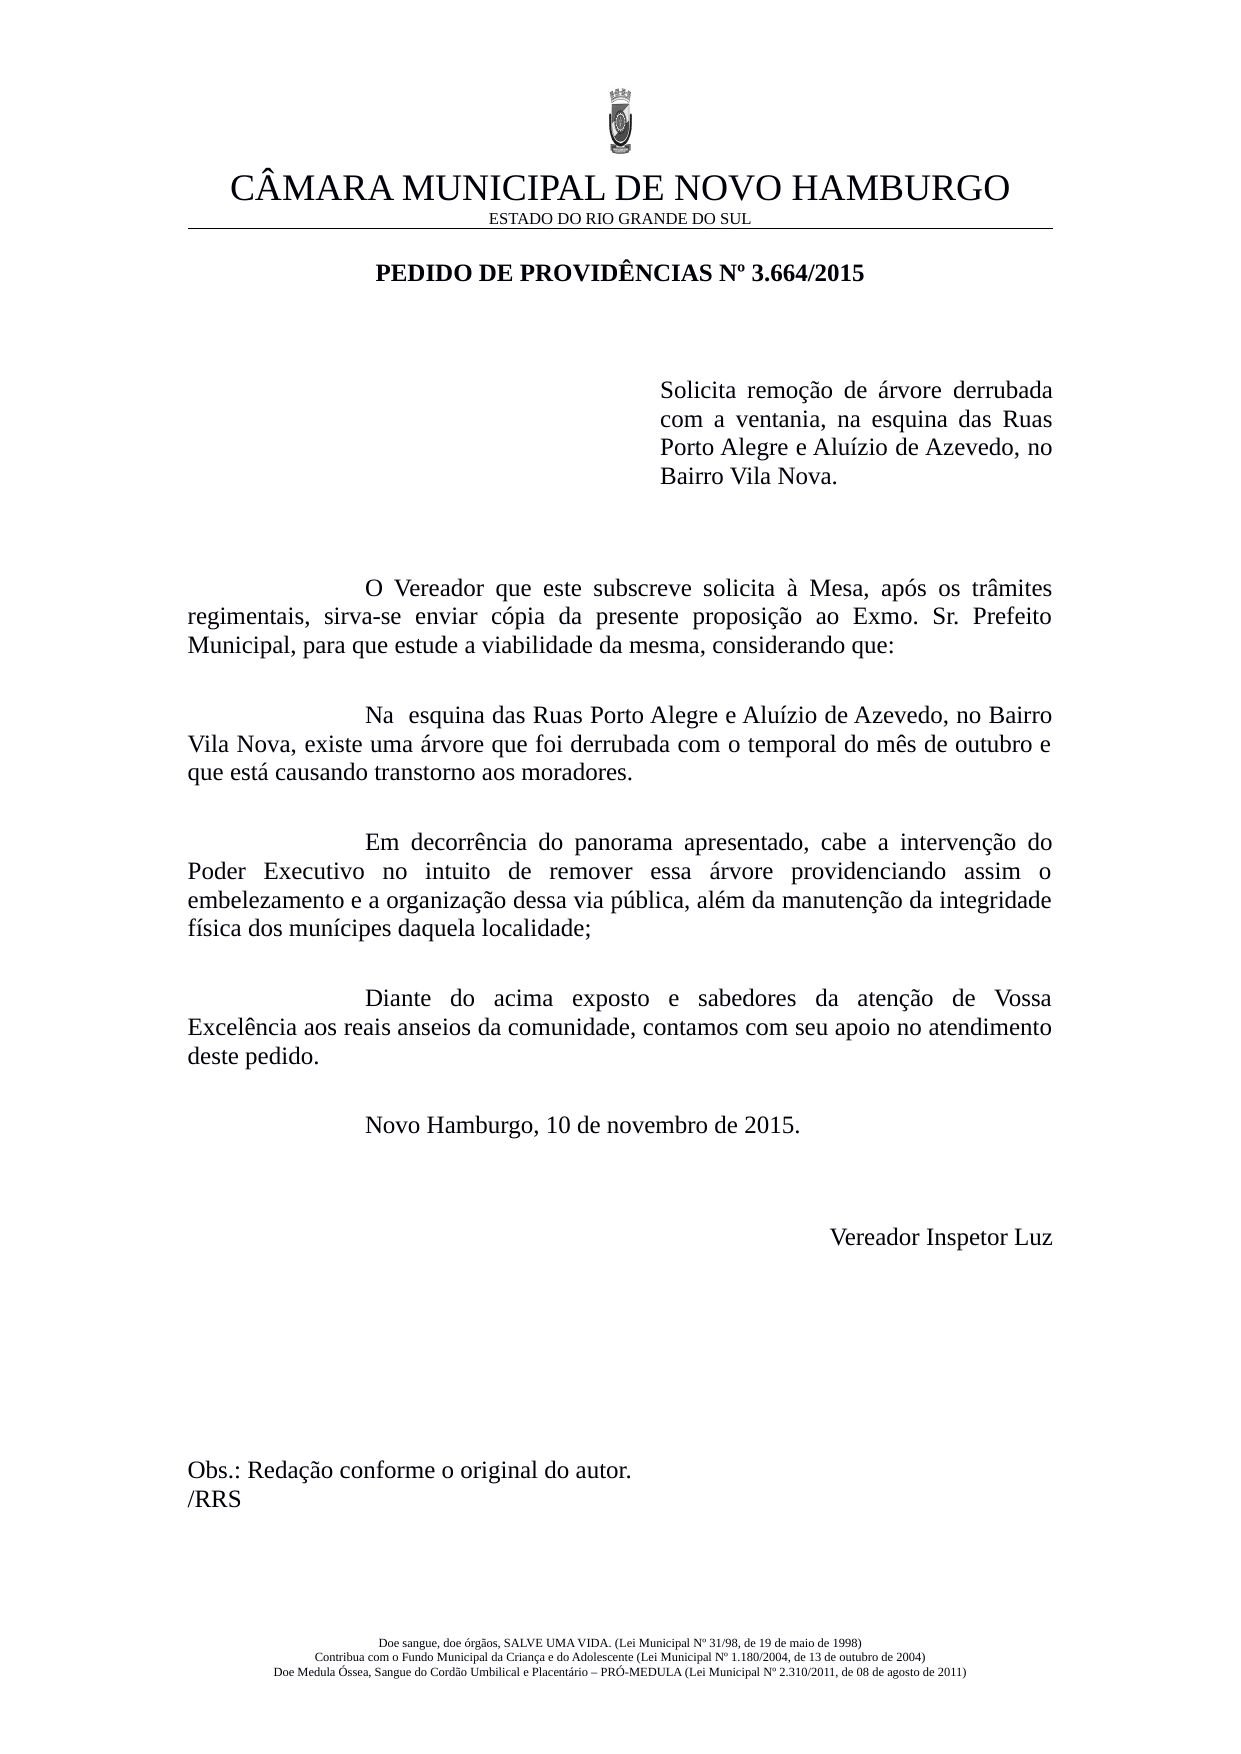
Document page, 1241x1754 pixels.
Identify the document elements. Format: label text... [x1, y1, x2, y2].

text Solicita remoção de árvore derrubada com a ventania, na esquina das Ruas Porto Alegre e Aluízio de Azevedo, no Bairro Vila Nova. [660, 375, 1053, 490]
text /RRS [187, 1484, 1053, 1512]
text Novo Hamburgo, 10 de novembro de 2015. [187, 1111, 1053, 1139]
text Obs.: Redação conforme o original do autor. [187, 1455, 1053, 1484]
text Vereador Inspetor Luz [778, 1222, 1053, 1251]
text Na esquina das Ruas Porto Alegre e Aluízio de Azevedo, no Bairro Vila Nova, existe uma árvore que foi derrubada com o temporal do mês de outubro e que está causando transtorno aos moradores. [187, 700, 1053, 786]
text PEDIDO DE PROVIDÊNCIAS Nº 3.664/2015 [187, 258, 1053, 286]
text O Vereador que este subscreve solicita à Mesa, após os trâmites regimentais, sirva-se enviar cópia da presente proposição ao Exmo. Sr. Prefeito Municipal, para que estude a viabilidade da mesma, considerando que: [187, 573, 1053, 659]
text Em decorrência do panorama apresentado, cabe a intervenção do Poder Executivo no intuito de remover essa árvore providenciando assim o embelezamento e a organização dessa via pública, além da manutenção da integridade física dos munícipes daquela localidade; [187, 827, 1053, 942]
text Diante do acima exposto e sabedores da atenção de Vossa Excelência aos reais anseios da comunidade, contamos com seu apoio no atendimento deste pedido. [187, 983, 1053, 1069]
